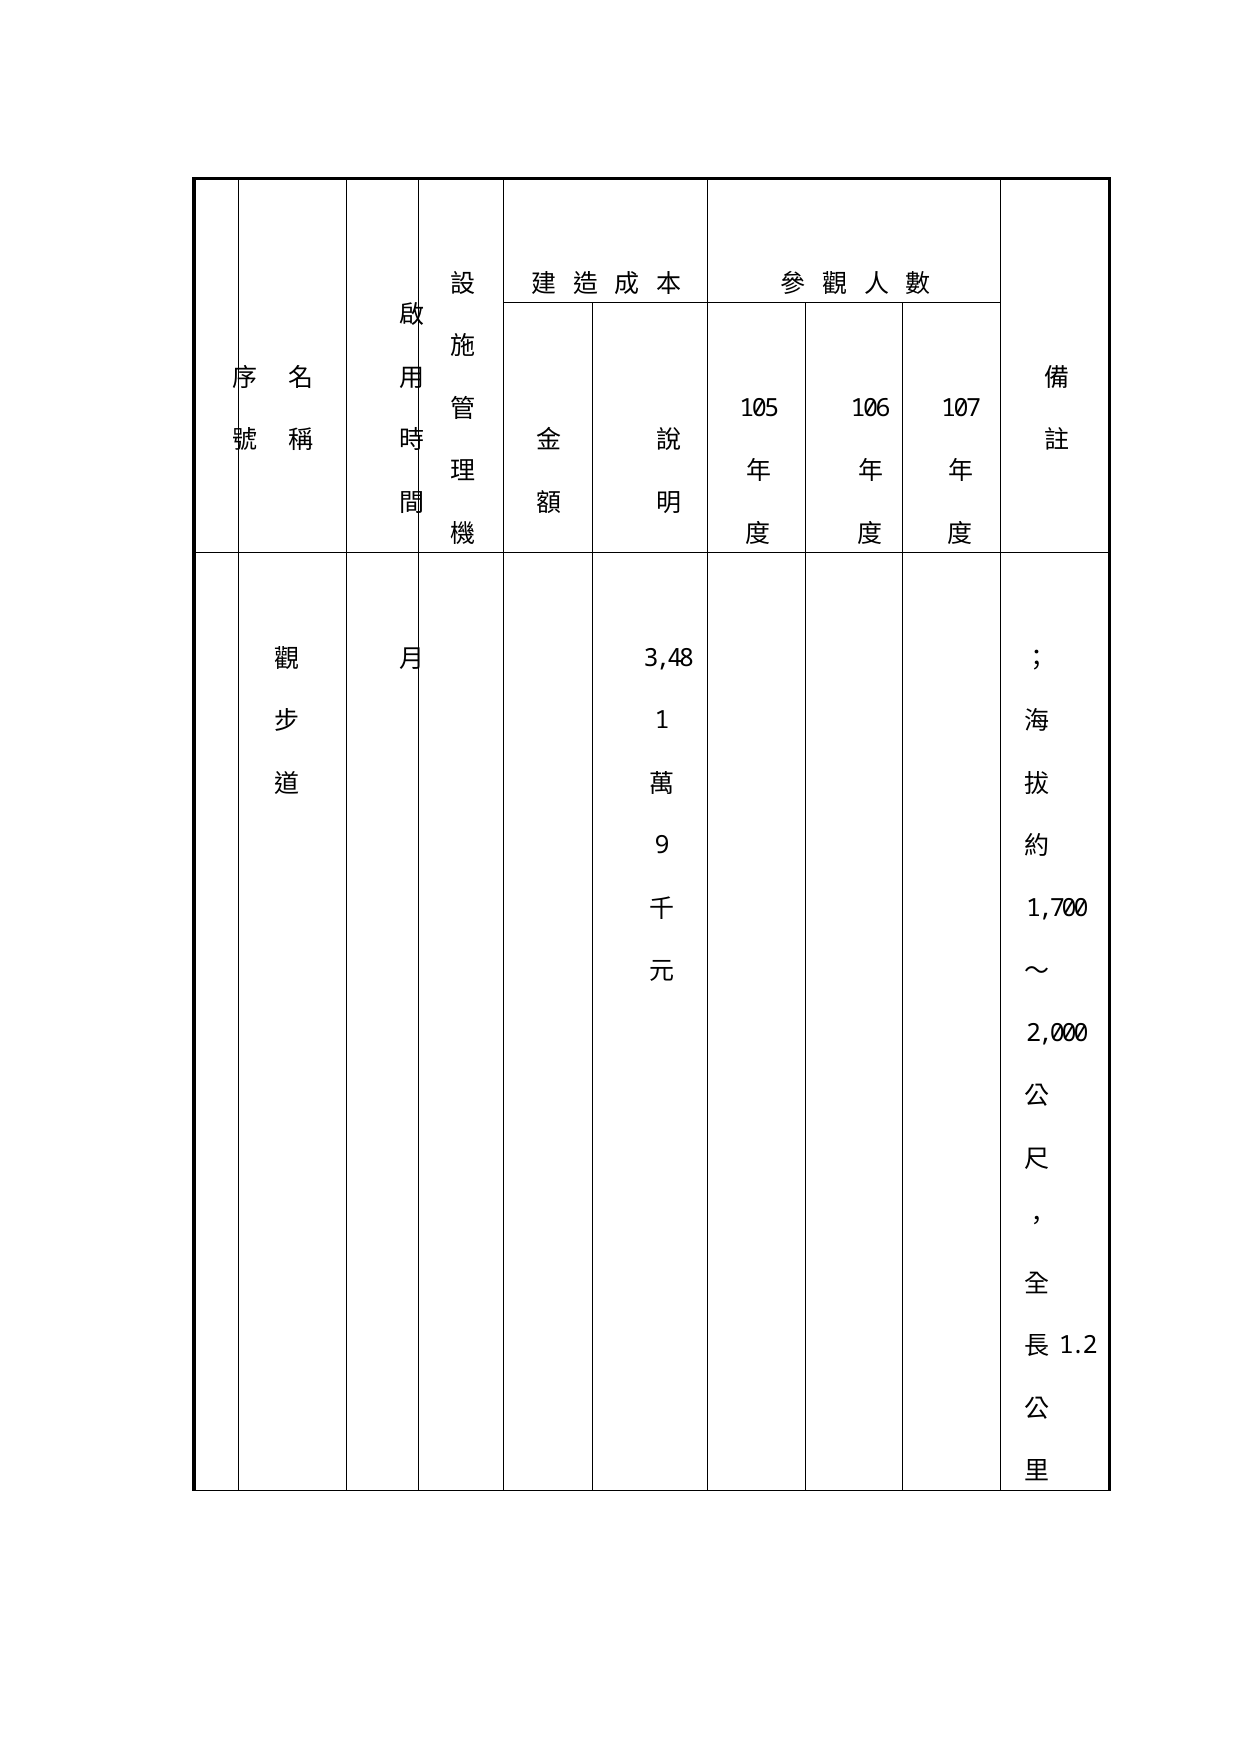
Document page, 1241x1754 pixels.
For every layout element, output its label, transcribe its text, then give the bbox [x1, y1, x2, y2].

table_cell 說明 [593, 303, 707, 552]
table_cell ；海拔約1,700～2,000公尺，全長1.2公里 [1001, 553, 1108, 1490]
table_header 建造成本 [504, 180, 707, 302]
table_header 參觀人數 [708, 180, 1000, 302]
table_header 備註 [1001, 180, 1108, 552]
table_cell 金額 [504, 303, 592, 552]
table_header 序號 [196, 180, 238, 552]
table_cell 106年5月 [347, 553, 418, 1490]
table_cell 觀步道 [239, 553, 346, 1490]
table_cell [504, 553, 592, 1490]
table_cell 106年度 [806, 303, 902, 552]
table_cell 107年度 [903, 303, 1000, 552]
table_header 啟用時間 [347, 180, 418, 552]
table_cell [196, 553, 238, 1490]
table_cell [903, 553, 1000, 1490]
table_cell 105年度 [708, 303, 805, 552]
table_header 設施管理機關 [419, 180, 503, 552]
table_header 名稱 [239, 180, 346, 552]
table_cell 3,481萬9千元 [593, 553, 707, 1490]
table_cell 南投縣政府 [419, 553, 503, 1490]
table_cell [806, 553, 902, 1490]
table_cell - [708, 553, 805, 1490]
